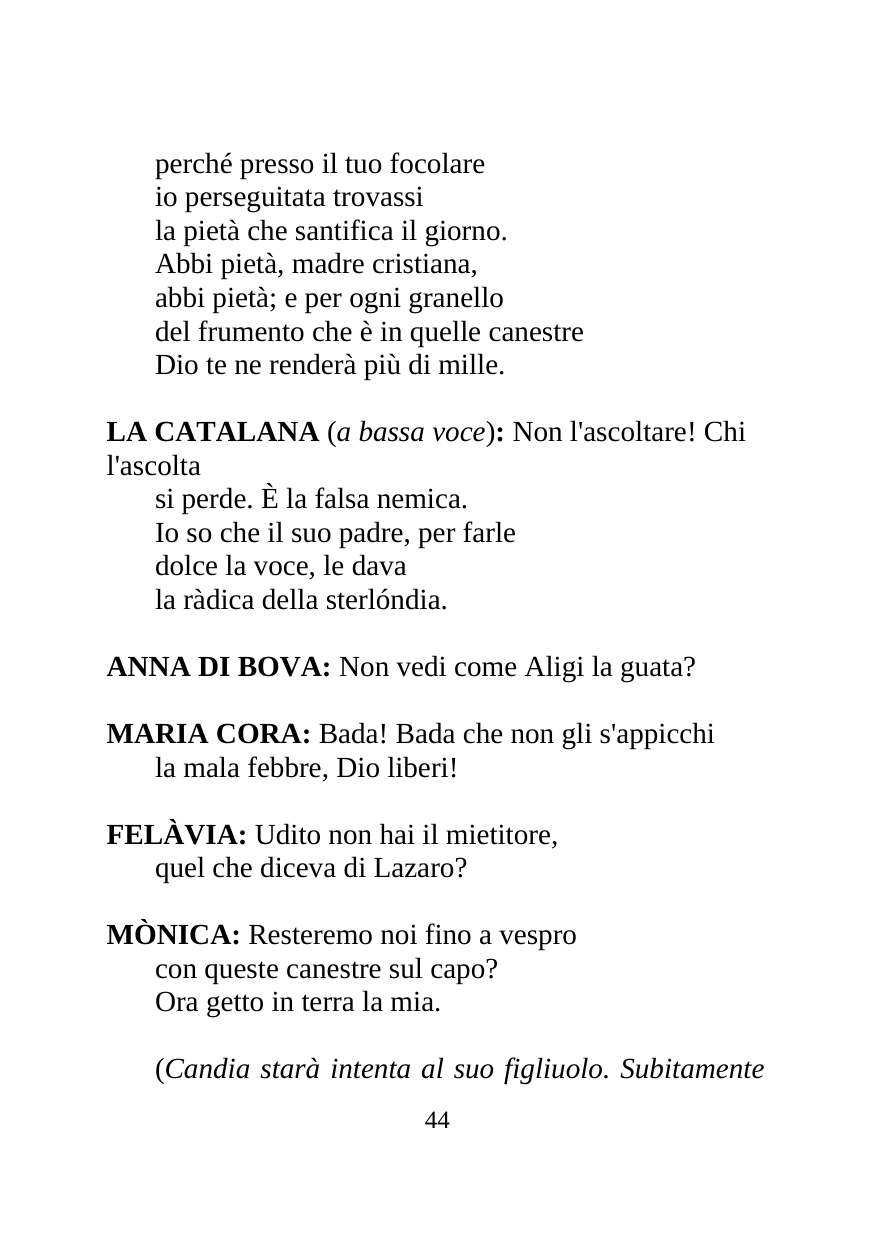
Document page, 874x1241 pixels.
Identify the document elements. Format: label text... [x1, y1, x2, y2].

text la pietà che santifica il giorno. [155, 213, 768, 247]
text FELÀVIA: Udito non hai il mietitore, [106, 817, 768, 850]
text LA CATALANA (a bassa voce): Non l'ascoltare! Chi l'ascolta [106, 414, 768, 481]
text Abbi pietà, madre cristiana, [155, 247, 768, 280]
text dolce la voce, le dava [155, 548, 768, 582]
text MÒNICA: Resteremo noi fino a vespro [106, 917, 768, 951]
text (Candia starà intenta al suo figliuolo. Subitamente [155, 1052, 768, 1085]
text del frumento che è in quelle canestre [155, 314, 768, 347]
text Ora getto in terra la mia. [155, 984, 768, 1018]
text MARIA CORA: Bada! Bada che non gli s'appicchi [106, 716, 768, 750]
text Io so che il suo padre, per farle [155, 515, 768, 548]
text abbi pietà; e per ogni granello [155, 280, 768, 314]
text si perde. È la falsa nemica. [155, 481, 768, 515]
text con queste canestre sul capo? [155, 951, 768, 984]
text Dio te ne renderà più di mille. [155, 347, 768, 381]
text la ràdica della sterlóndia. [155, 582, 768, 616]
text perché presso il tuo focolare [155, 146, 768, 179]
text ANNA DI BOVA: Non vedi come Aligi la guata? [106, 649, 768, 683]
text la mala febbre, Dio liberi! [155, 750, 768, 783]
text io perseguitata trovassi [155, 179, 768, 213]
text quel che diceva di Lazaro? [155, 850, 768, 884]
